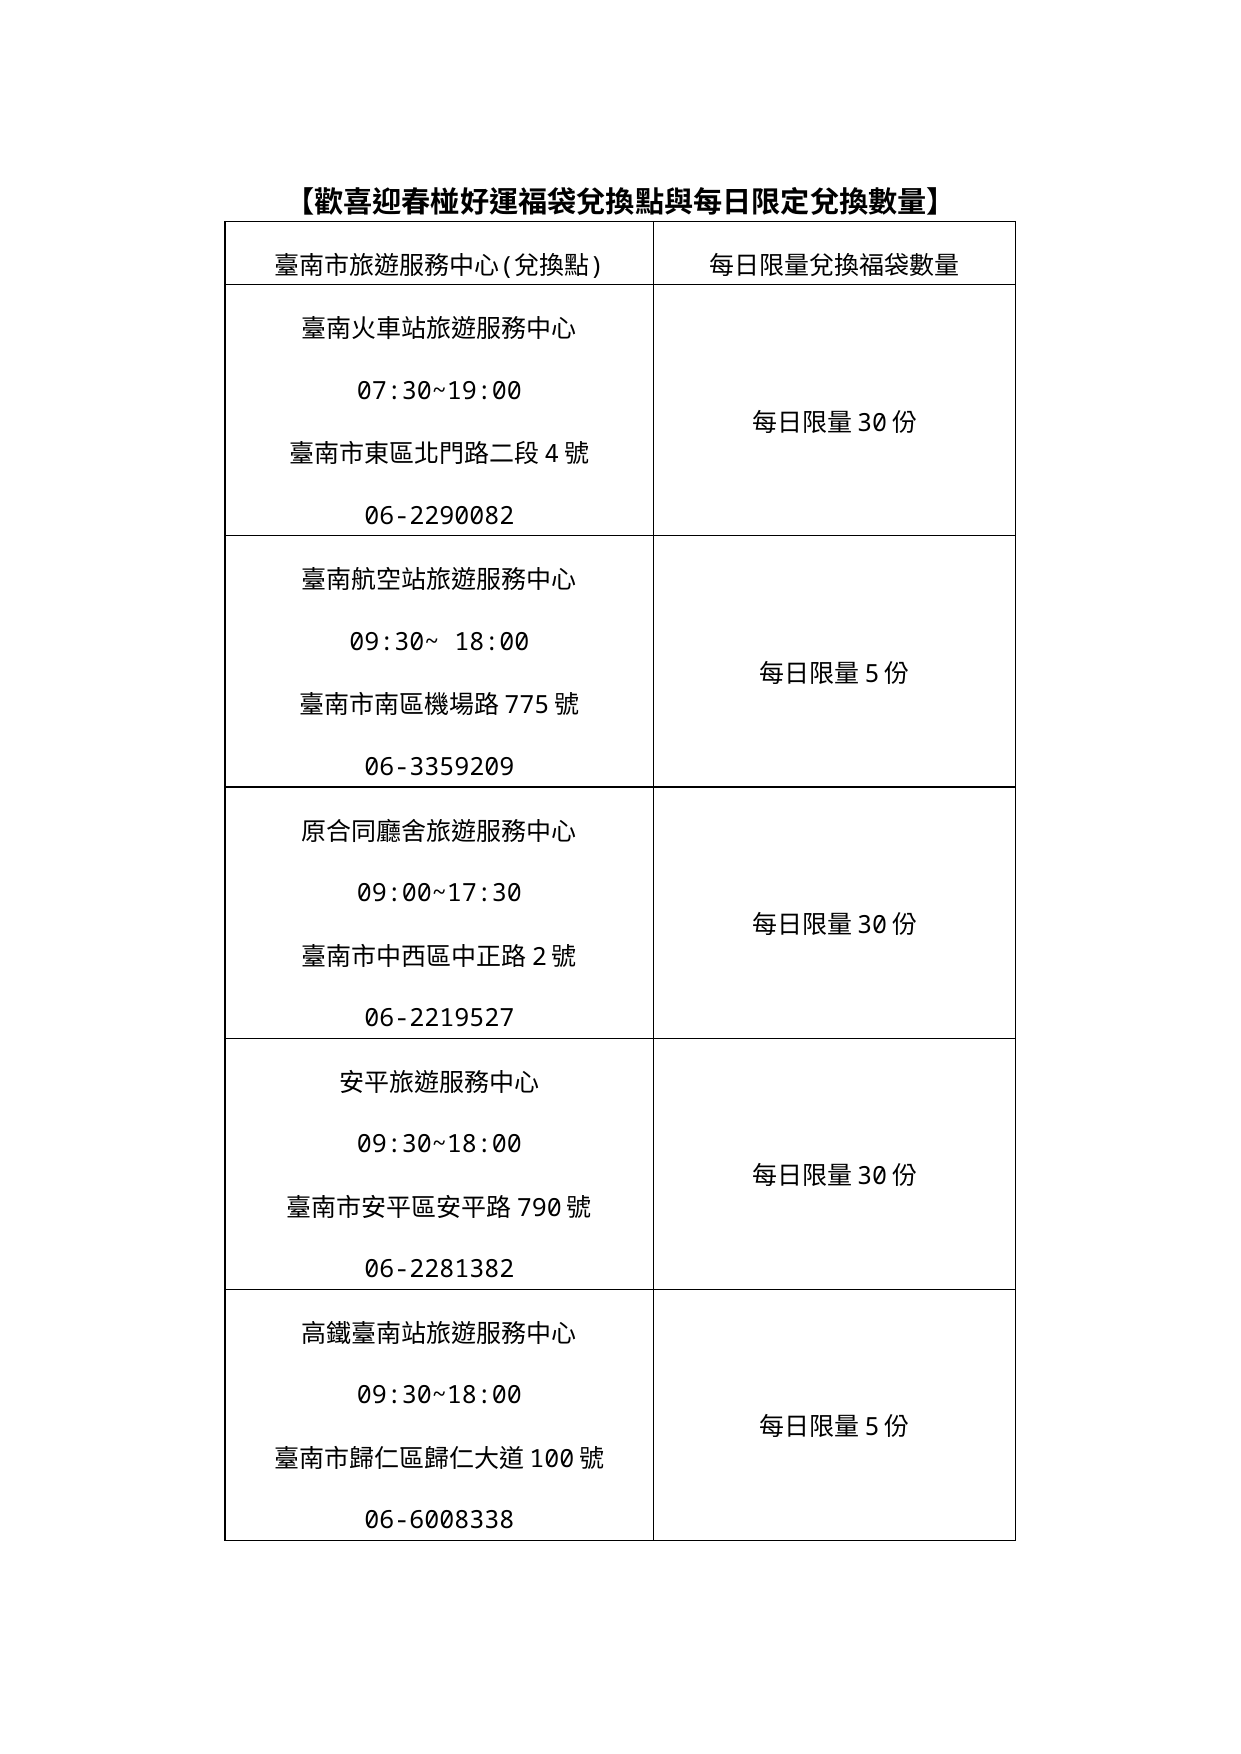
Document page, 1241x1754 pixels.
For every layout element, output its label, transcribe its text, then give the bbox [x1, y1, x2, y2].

table_cell 原合同廳舍旅遊服務中心 09:00~17:30 臺南市中西區中正路2號 06-2219527 [226, 788, 653, 1037]
table_header 每日限量兌換福袋數量 [654, 222, 1015, 284]
table_cell 每日限量5份 [654, 536, 1015, 786]
text 【歡喜迎春椪好運福袋兌換點與每日限定兌換數量】 [177, 158, 1063, 221]
table_cell 安平旅遊服務中心 09:30~18:00 臺南市安平區安平路790號 06-2281382 [226, 1039, 653, 1288]
table_cell 臺南火車站旅遊服務中心 07:30~19:00 臺南市東區北門路二段4號 06-2290082 [226, 285, 653, 535]
table_cell 高鐵臺南站旅遊服務中心 09:30~18:00 臺南市歸仁區歸仁大道100號 06-6008338 [226, 1290, 653, 1539]
table_cell 每日限量30份 [654, 1039, 1015, 1288]
table_cell 每日限量5份 [654, 1290, 1015, 1539]
table_cell 每日限量30份 [654, 285, 1015, 535]
table_cell 臺南航空站旅遊服務中心 09:30~ 18:00 臺南市南區機場路775號 06-3359209 [226, 536, 653, 786]
table_cell 每日限量30份 [654, 788, 1015, 1037]
table_header 臺南市旅遊服務中心(兌換點) [226, 222, 653, 284]
